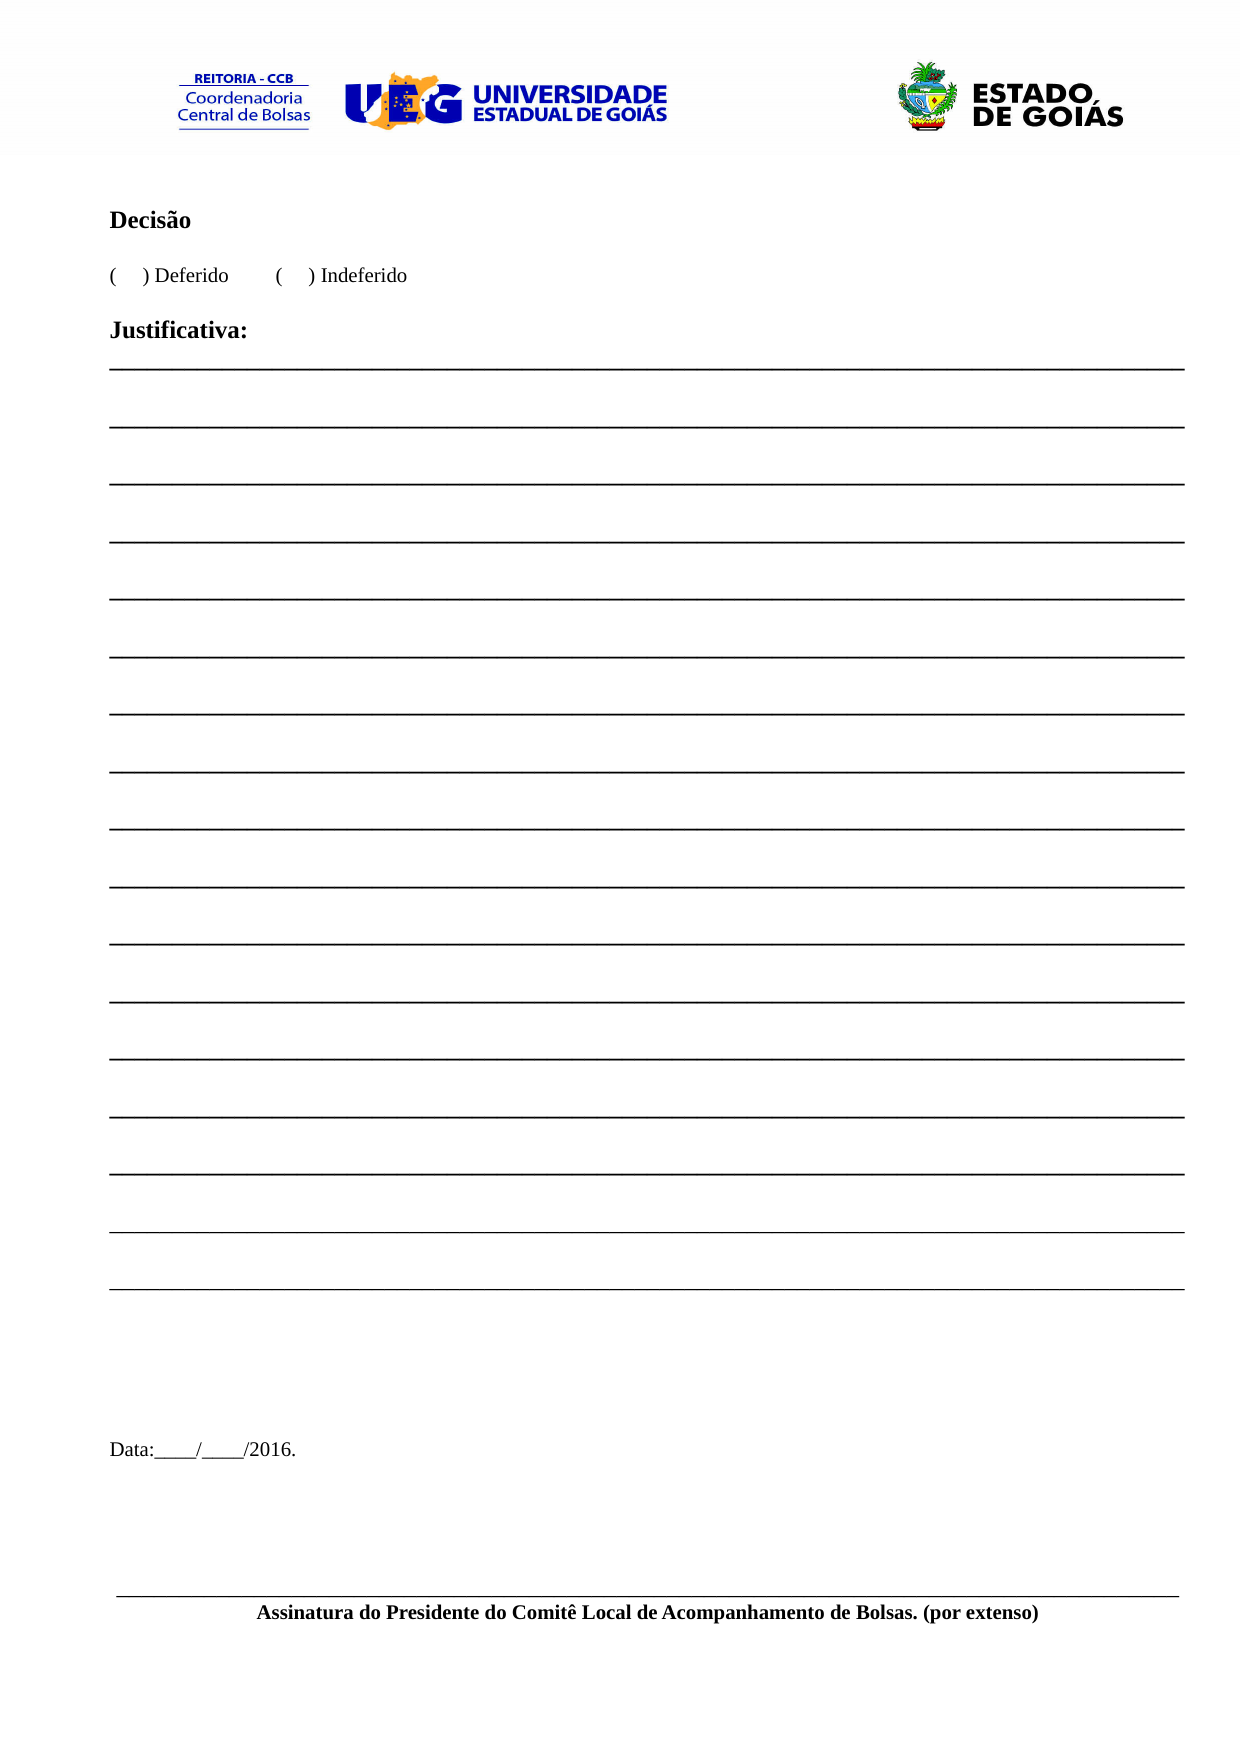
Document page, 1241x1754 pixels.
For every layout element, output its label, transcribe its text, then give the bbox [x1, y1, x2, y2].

text ____________________________________________________________________________________________________________________________________________________________________________ [109, 1207, 1186, 1293]
text __________________________________________________________________________________________________________________________________________________________________________________________________________________________________________________________________________________________________________________________________________________________________________________________________________________________________________________________________________________________________________________________________________________________________________________________________________________________________________________________________________________________________________________________________________________________________________________________________________________________________________________________________________________________________________________________________________________________________________________________________________________________________________________________________________________________________________________________________________________________________________________________________________________________________________________________________________________________________________________________________________ [109, 344, 1186, 1178]
picture [0, 0, 1241, 155]
text ( ) Deferido ( ) Indeferido [109, 263, 1186, 287]
text Justificativa: [109, 315, 1186, 344]
text Assinatura do Presidente do Comitê Local de Acompanhamento de Bolsas. (por extenso) [109, 1600, 1186, 1624]
text Decisão [109, 205, 1186, 234]
text Data:____/____/2016. [109, 1437, 1186, 1461]
text _____________________________________________________________________________________ [109, 1571, 1186, 1600]
